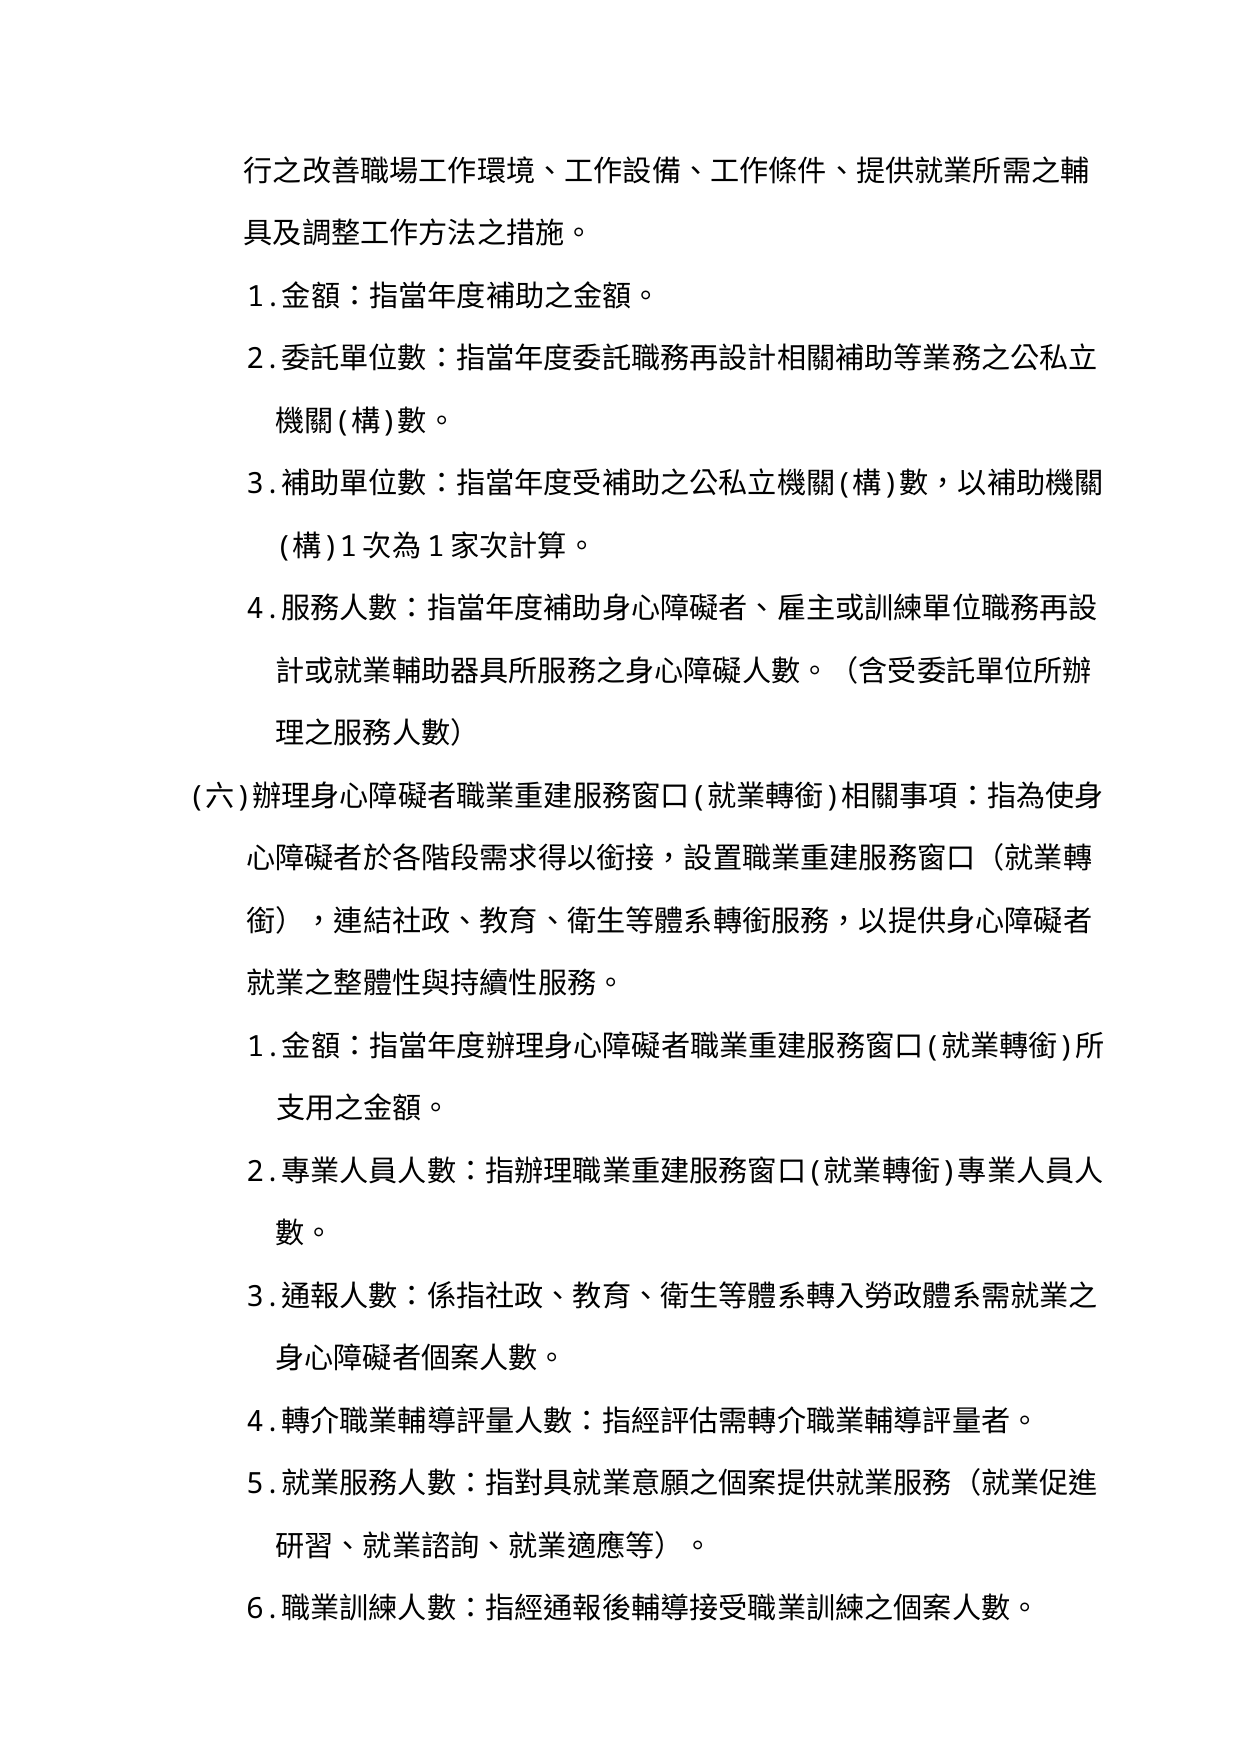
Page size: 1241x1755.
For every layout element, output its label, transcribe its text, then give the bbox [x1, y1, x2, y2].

text 2.委託單位數：指當年度委託職務再設計相關補助等業務之公私立機關(構)數。 [246, 314, 1110, 439]
text 6.職業訓練人數：指經通報後輔導接受職業訓練之個案人數。 [246, 1564, 1110, 1627]
text 1.金額：指當年度辦理身心障礙者職業重建服務窗口(就業轉銜)所支用之金額。 [247, 1002, 1110, 1127]
text (五)辦理職務再設計：指依身心障礙者職務再設計實施方式及補助準則，為協助身心障礙者排除工作障礙，以提升工作效能促進就業，所進行之改善職場工作環境、工作設備、工作條件、提供就業所需之輔具及調整工作方法之措施。 [185, 127, 1110, 252]
text 4.轉介職業輔導評量人數：指經評估需轉介職業輔導評量者。 [246, 1377, 1110, 1439]
text 3.補助單位數：指當年度受補助之公私立機關(構)數，以補助機關(構)1次為1家次計算。 [246, 439, 1110, 564]
text 5.就業服務人數：指對具就業意願之個案提供就業服務（就業促進研習、就業諮詢、就業適應等）。 [246, 1439, 1110, 1564]
text 4.服務人數：指當年度補助身心障礙者、雇主或訓練單位職務再設計或就業輔助器具所服務之身心障礙人數。（含受委託單位所辦理之服務人數） [246, 564, 1110, 752]
text 1.金額：指當年度補助之金額。 [130, 252, 1110, 314]
text 3.通報人數：係指社政、教育、衛生等體系轉入勞政體系需就業之身心障礙者個案人數。 [246, 1252, 1110, 1377]
text (六)辦理身心障礙者職業重建服務窗口(就業轉銜)相關事項：指為使身心障礙者於各階段需求得以銜接，設置職業重建服務窗口（就業轉銜），連結社政、教育、衛生等體系轉銜服務，以提供身心障礙者就業之整體性與持續性服務。 [188, 752, 1110, 1002]
text 2.專業人員人數：指辦理職業重建服務窗口(就業轉銜)專業人員人數。 [246, 1127, 1110, 1252]
